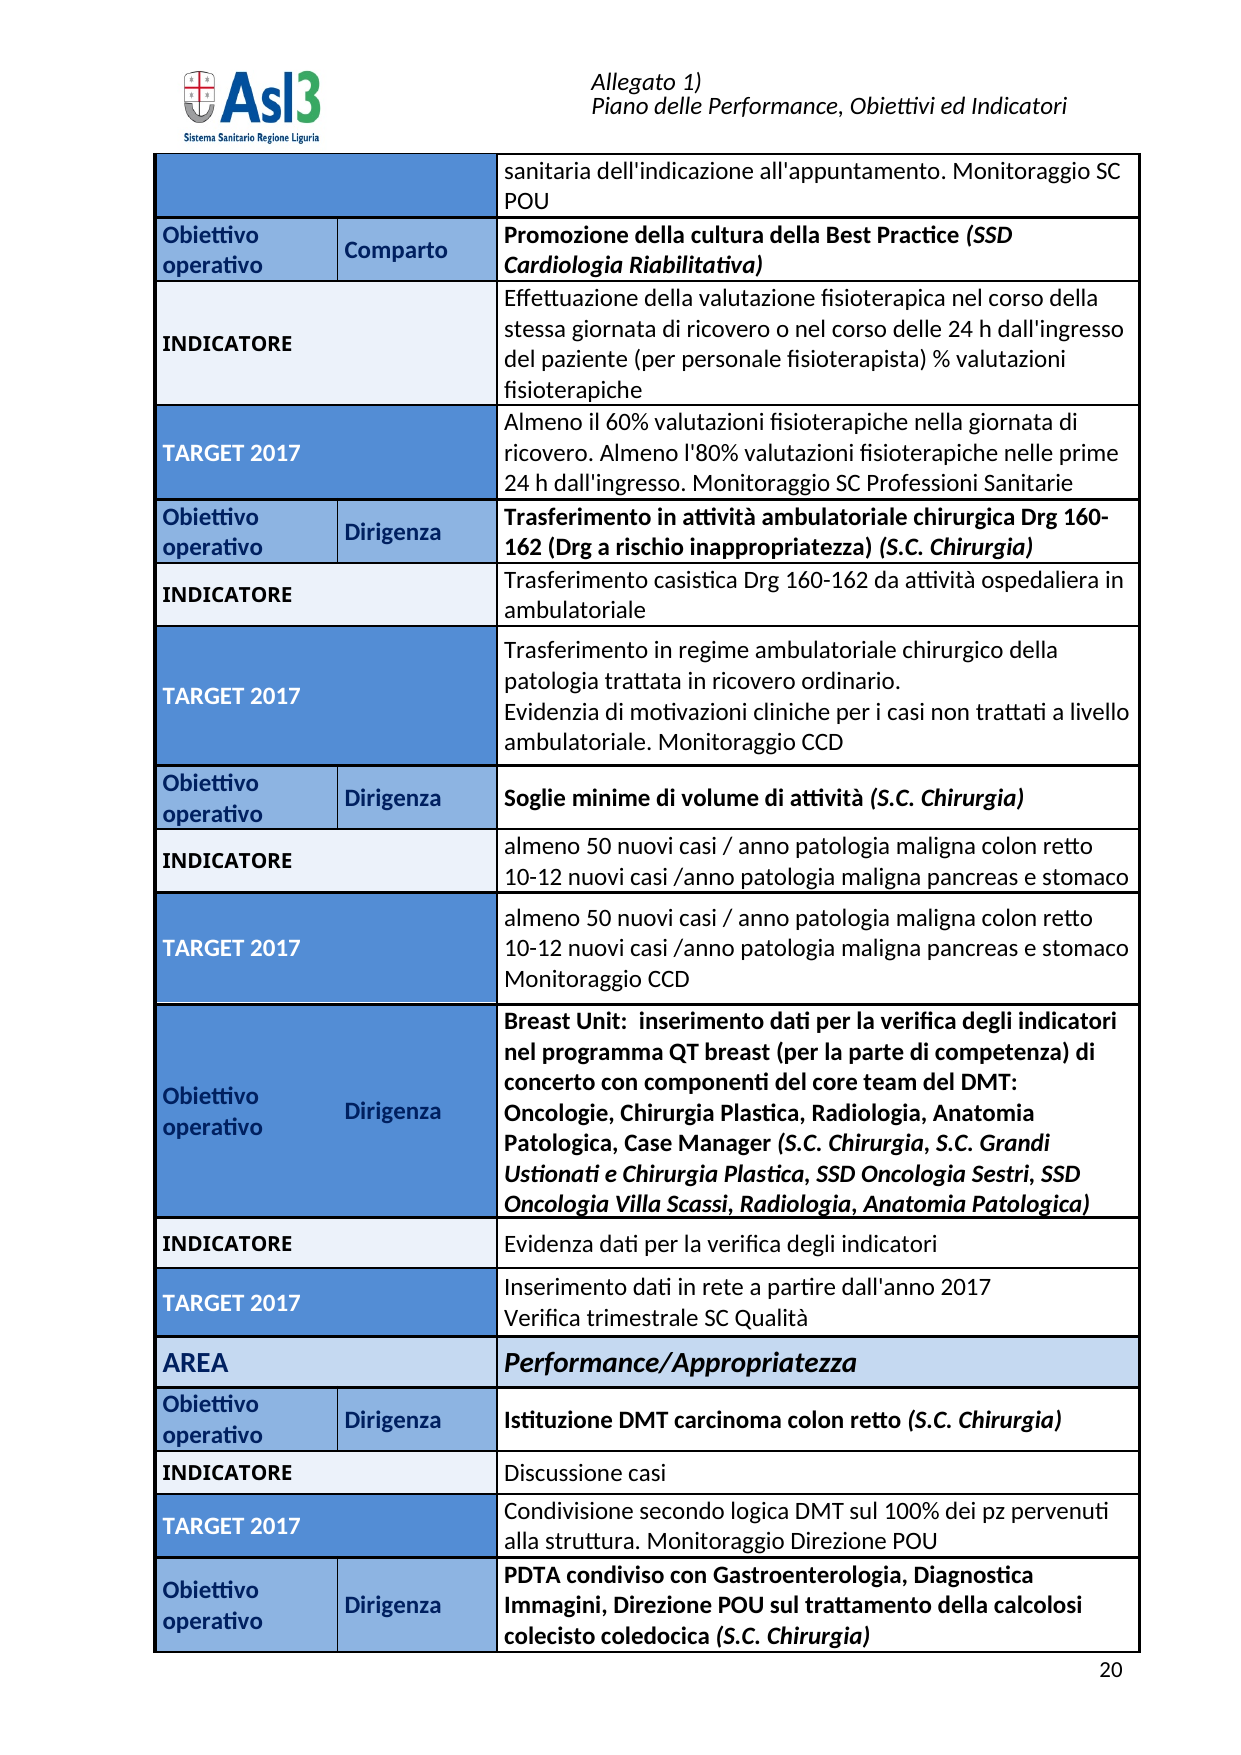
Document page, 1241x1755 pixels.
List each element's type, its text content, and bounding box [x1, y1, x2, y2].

table_cell Effettuazione della valutazione fisioterapica nel corso della stessa giornata di ricovero o nel corso delle 24 h dall'ingresso del paziente (per personale fisioterapista) % valutazioni fisioterapiche [498, 282, 1138, 404]
table_cell Trasferimento in regime ambulatoriale chirurgico della patologia trattata in ricovero ordinario. Evidenzia di motivazioni cliniche per i casi non trattati a livello ambulatoriale. Monitoraggio CCD [498, 627, 1138, 764]
table_cell Istituzione DMT carcinoma colon retto (S.C. Chirurgia) [498, 1389, 1138, 1450]
table_cell Almeno il 60% valutazioni fisioterapiche nella giornata di ricovero. Almeno l'80% valutazioni fisioterapiche nelle prime 24 h dall'ingresso. Monitoraggio SC Professioni Sanitarie [498, 406, 1138, 498]
table_cell Obiettivo operativo [157, 767, 337, 828]
table_cell INDICATORE [157, 564, 496, 625]
table_cell AREA [157, 1338, 496, 1386]
table_cell Obiettivo operativo [157, 1006, 337, 1216]
table_cell [337, 894, 496, 1002]
table_cell Breast Unit: inserimento dati per la verifica degli indicatori nel programma QT breast (per la parte di competenza) di concerto con componenti del core team del DMT: Oncologie, Chirurgia Plastica, Radiologia, Anatomia Patologica, Case Manager (S.C. Chirurgia, S.C. Grandi Ustionati e Chirurgia Plastica, SSD Oncologia Sestri, SSD Oncologia Villa Scassi, Radiologia, Anatomia Patologica) [498, 1006, 1138, 1216]
table_cell almeno 50 nuovi casi / anno patologia maligna colon retto 10-12 nuovi casi /anno patologia maligna pancreas e stomaco [498, 830, 1138, 891]
table_cell sanitaria dell'indicazione all'appuntamento. Monitoraggio SC POU [498, 155, 1138, 216]
table_cell TARGET 2017 [157, 1269, 337, 1335]
table_cell Obiettivo operativo [157, 1559, 337, 1651]
table_cell Dirigenza [338, 1389, 496, 1450]
table_cell Inserimento dati in rete a partire dall'anno 2017 Verifica trimestrale SC Qualità [498, 1269, 1138, 1335]
table_cell TARGET 2017 [157, 1495, 337, 1556]
table_cell [337, 154, 496, 216]
table_cell Performance/Appropriatezza [498, 1338, 1138, 1386]
table_cell Promozione della cultura della Best Practice (SSD Cardiologia Riabilitativa) [498, 219, 1138, 280]
table_cell almeno 50 nuovi casi / anno patologia maligna colon retto 10-12 nuovi casi /anno patologia maligna pancreas e stomaco Monitoraggio CCD [498, 894, 1138, 1002]
table_cell Obiettivo operativo [157, 219, 337, 280]
table_cell INDICATORE [157, 1219, 496, 1267]
table_cell TARGET 2017 [157, 627, 337, 764]
table_cell Condivisione secondo logica DMT sul 100% dei pz pervenuti alla struttura. Monitoraggio Direzione POU [498, 1495, 1138, 1556]
table_cell [337, 1269, 496, 1335]
table_cell [157, 154, 337, 216]
table_cell INDICATORE [157, 830, 496, 891]
table_cell Dirigenza [338, 767, 496, 828]
table_cell Comparto [338, 219, 496, 280]
table_cell Discussione casi [498, 1452, 1138, 1493]
table_cell Evidenza dati per la verifica degli indicatori [498, 1219, 1138, 1267]
table_cell Dirigenza [338, 1559, 496, 1651]
table_cell PDTA condiviso con Gastroenterologia, Diagnostica Immagini, Direzione POU sul trattamento della calcolosi colecisto coledocica (S.C. Chirurgia) [498, 1559, 1138, 1651]
table_cell Trasferimento in attività ambulatoriale chirurgica Drg 160-162 (Drg a rischio inappropriatezza) (S.C. Chirurgia) [498, 501, 1138, 562]
table_cell Soglie minime di volume di attività (S.C. Chirurgia) [498, 767, 1138, 828]
table_cell INDICATORE [157, 282, 496, 404]
table_cell INDICATORE [157, 1452, 496, 1493]
table_cell Dirigenza [338, 501, 496, 562]
table_cell [337, 627, 496, 764]
table_cell TARGET 2017 [157, 406, 337, 498]
table_cell TARGET 2017 [157, 894, 337, 1002]
table_cell Obiettivo operativo [157, 501, 337, 562]
table_cell [337, 406, 496, 498]
table_cell Dirigenza [337, 1006, 496, 1216]
table_cell Trasferimento casistica Drg 160-162 da attività ospedaliera in ambulatoriale [498, 564, 1138, 625]
table_cell [337, 1495, 496, 1556]
table_cell Obiettivo operativo [157, 1389, 337, 1450]
